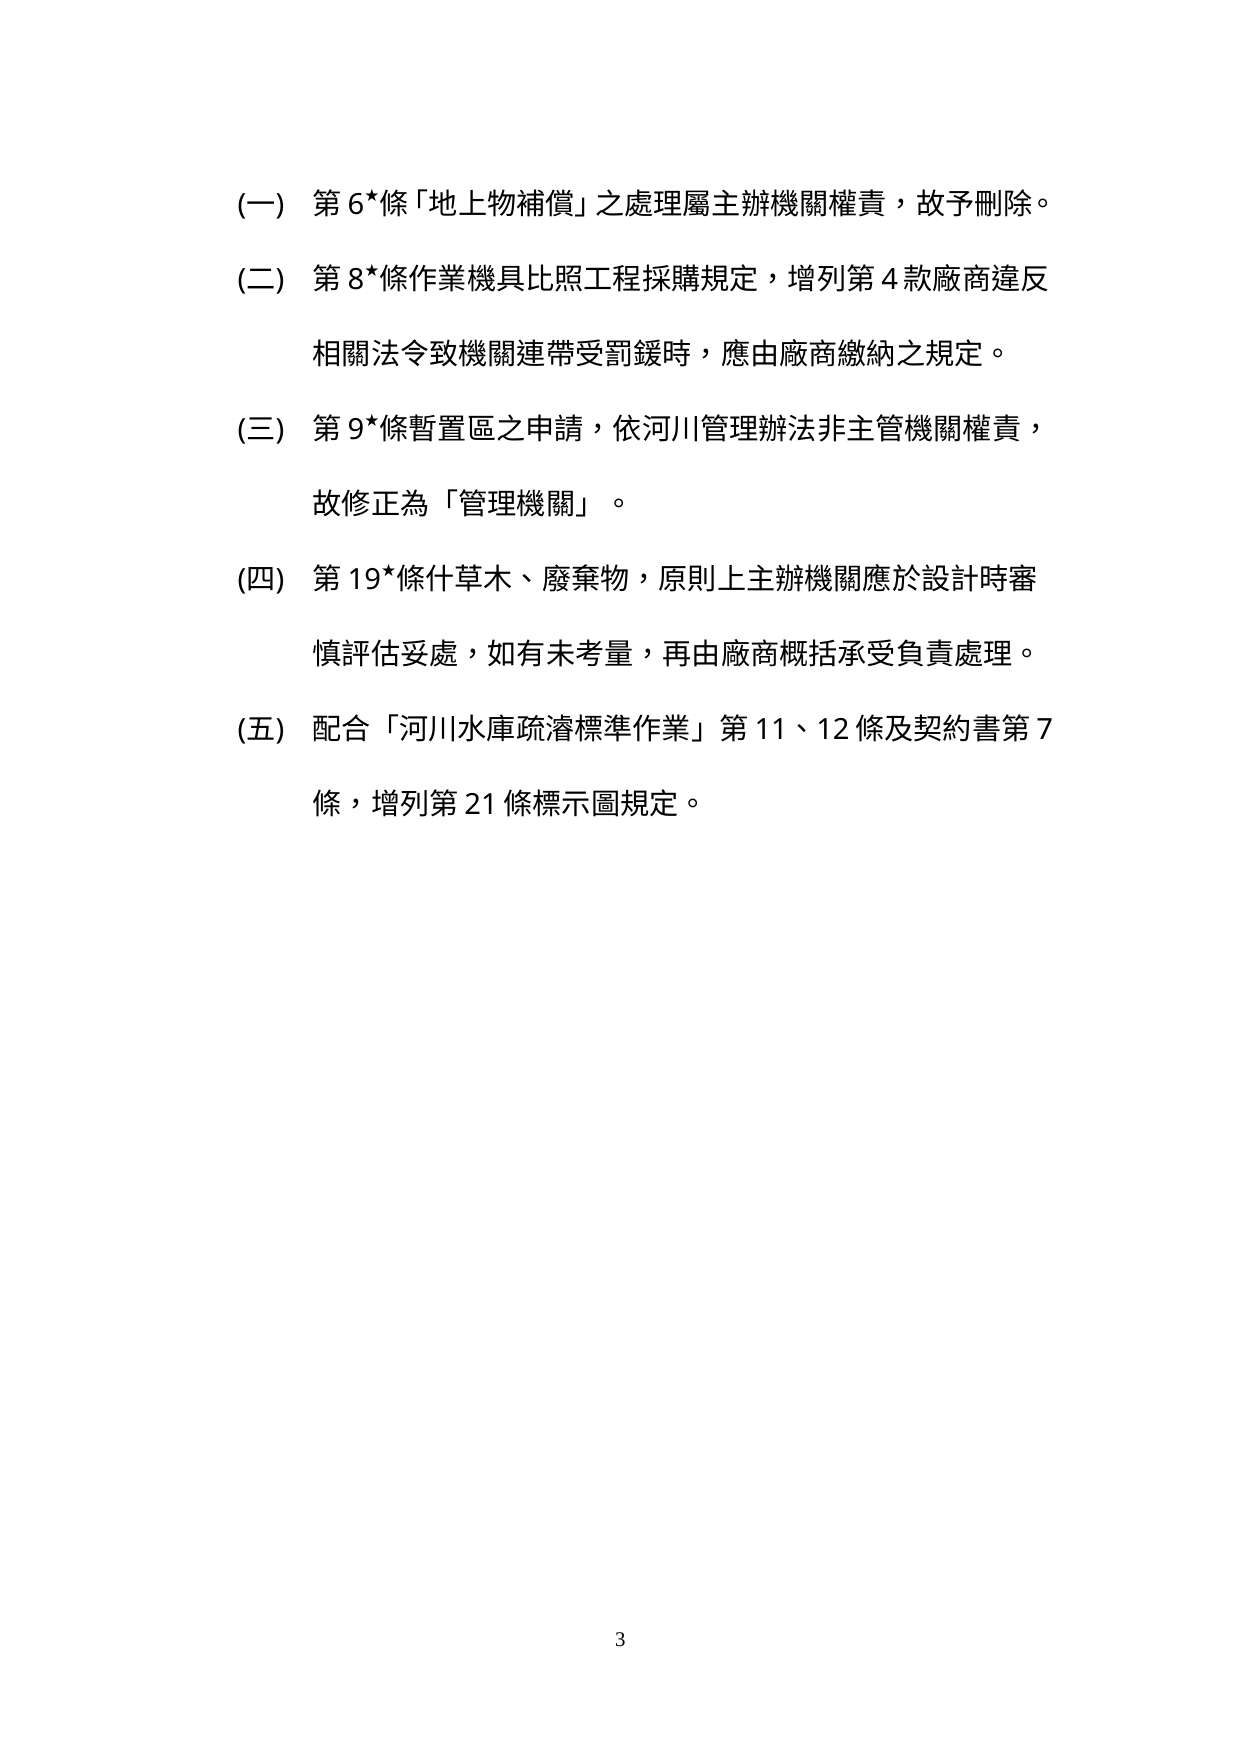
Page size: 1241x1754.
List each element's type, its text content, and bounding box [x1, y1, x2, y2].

list 第8★條作業機具比照工程採購規定，增列第4款廠商違反相關法令致機關連帶受罰鍰時，應由廠商繳納之規定。 [237, 239, 1053, 389]
list 第6★條「地上物補償」之處理屬主辦機關權責，故予刪除。 [237, 164, 1053, 239]
list 第19★條什草木、廢棄物，原則上主辦機關應於設計時審慎評估妥處，如有未考量，再由廠商概括承受負責處理。 [237, 539, 1053, 689]
list 配合「河川水庫疏濬標準作業」第11、12條及契約書第7條，增列第21條標示圖規定。 [237, 689, 1053, 839]
list 第9★條暫置區之申請，依河川管理辦法非主管機關權責，故修正為「管理機關」。 [237, 389, 1053, 539]
